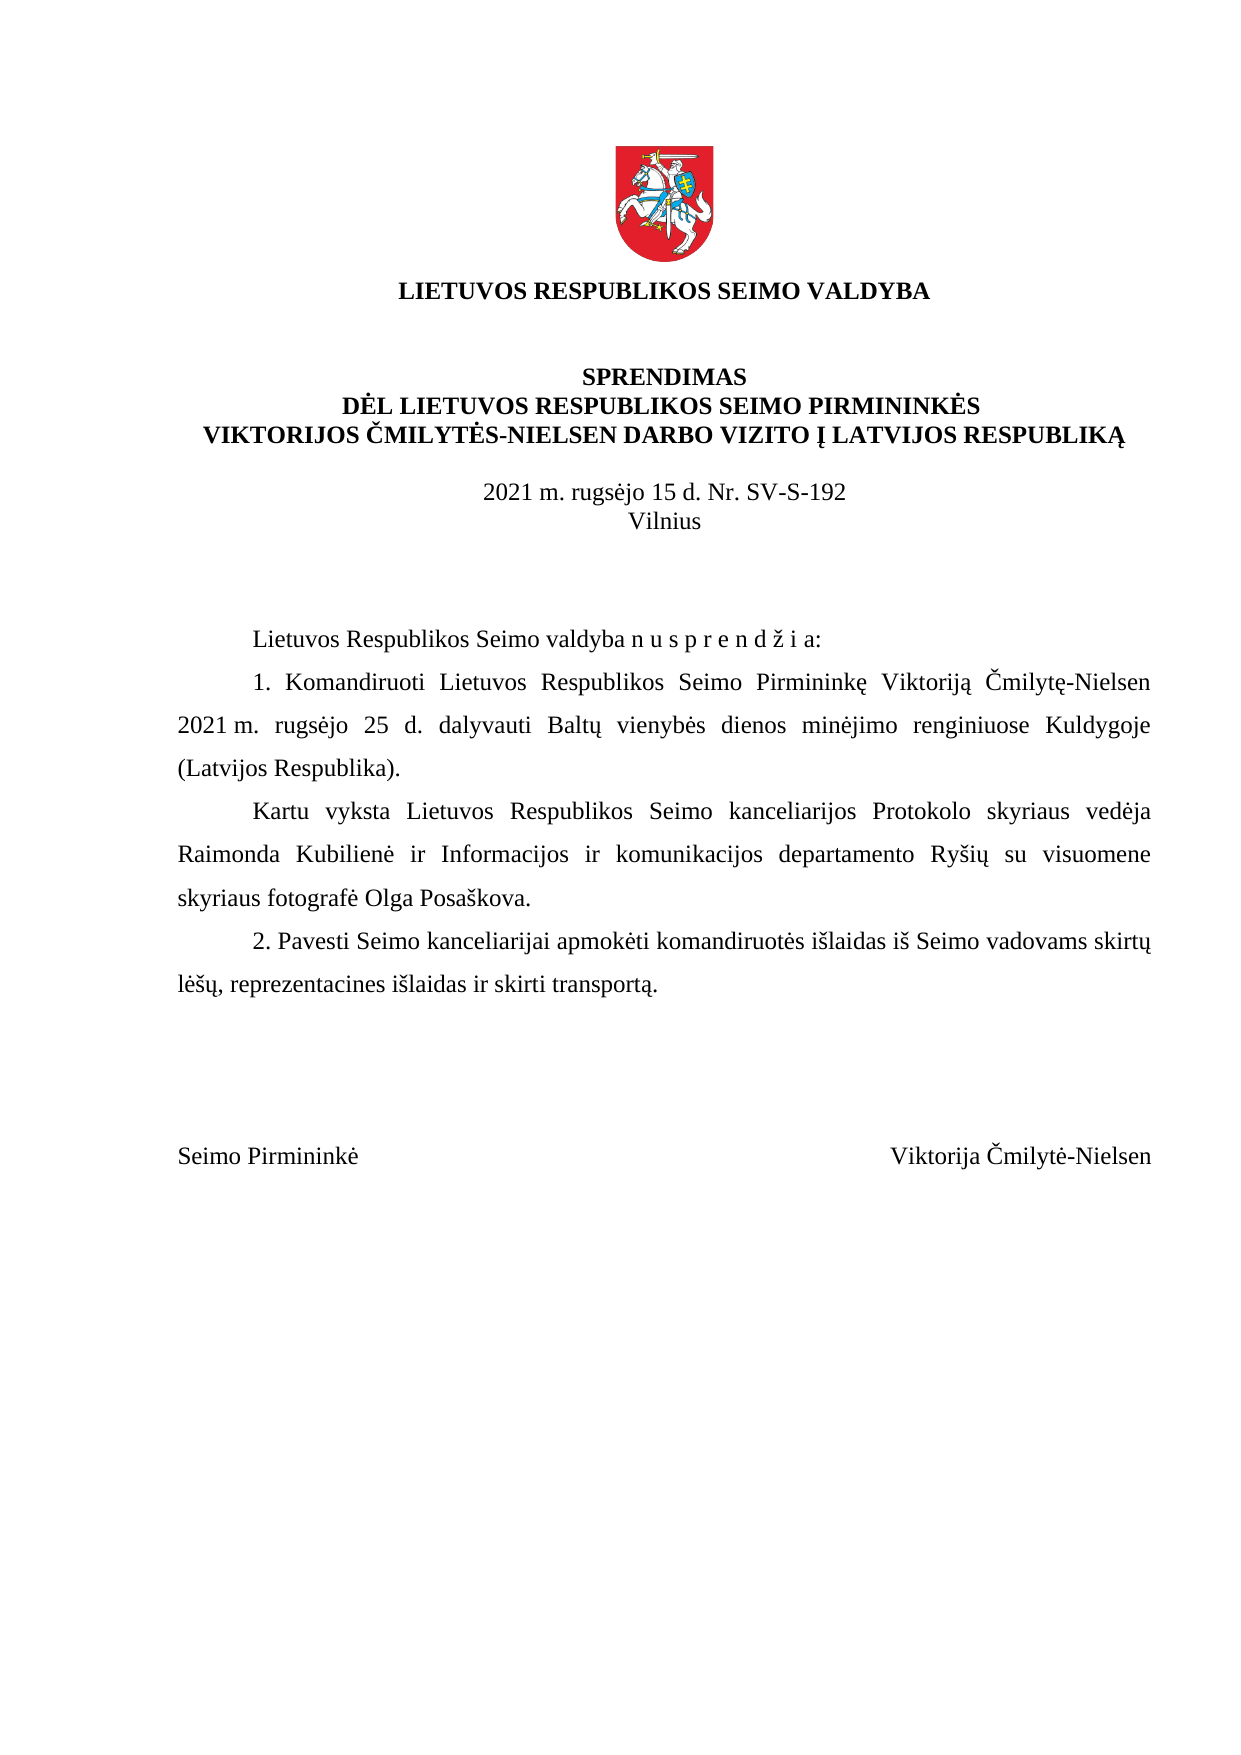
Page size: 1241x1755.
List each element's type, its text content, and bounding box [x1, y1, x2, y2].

text 2. Pavesti Seimo kanceliarijai apmokėti komandiruotės išlaidas iš Seimo vadovams skirtų lėšų, reprezentacines išlaidas ir skirti transportą. [177, 926, 1152, 998]
text SPRENDIMAS [177, 362, 1152, 391]
text LIETUVOS RESPUBLIKOS SEIMO VALDYBA [177, 276, 1152, 305]
text DĖL LIETUVOS RESPUBLIKOS SEIMO PIRMININKĖS VIKTORIJOS ČMILYTĖS-NIELSEN DARBO VIZITO Į LATVIJOS RESPUBLIKĄ [177, 391, 1152, 448]
text Vilnius [177, 506, 1152, 535]
text 2021 m. rugsėjo 15 d. Nr. SV-S-192 [177, 477, 1152, 506]
text Kartu vyksta Lietuvos Respublikos Seimo kanceliarijos Protokolo skyriaus vedėja Raimonda Kubilienė ir Informacijos ir komunikacijos departamento Ryšių su visuomene skyriaus fotografė Olga Posaškova. [177, 796, 1152, 911]
text 1. Komandiruoti Lietuvos Respublikos Seimo Pirmininkę Viktoriją Čmilytę-Nielsen 2021 m. rugsėjo 25 d. dalyvauti Baltų vienybės dienos minėjimo renginiuose Kuldygoje (Latvijos Respublika). [177, 667, 1152, 782]
text Seimo Pirmininkė Viktorija Čmilytė-Nielsen [177, 1141, 1152, 1170]
text Lietuvos Respublikos Seimo valdyba nusprendžia: [177, 624, 1152, 653]
